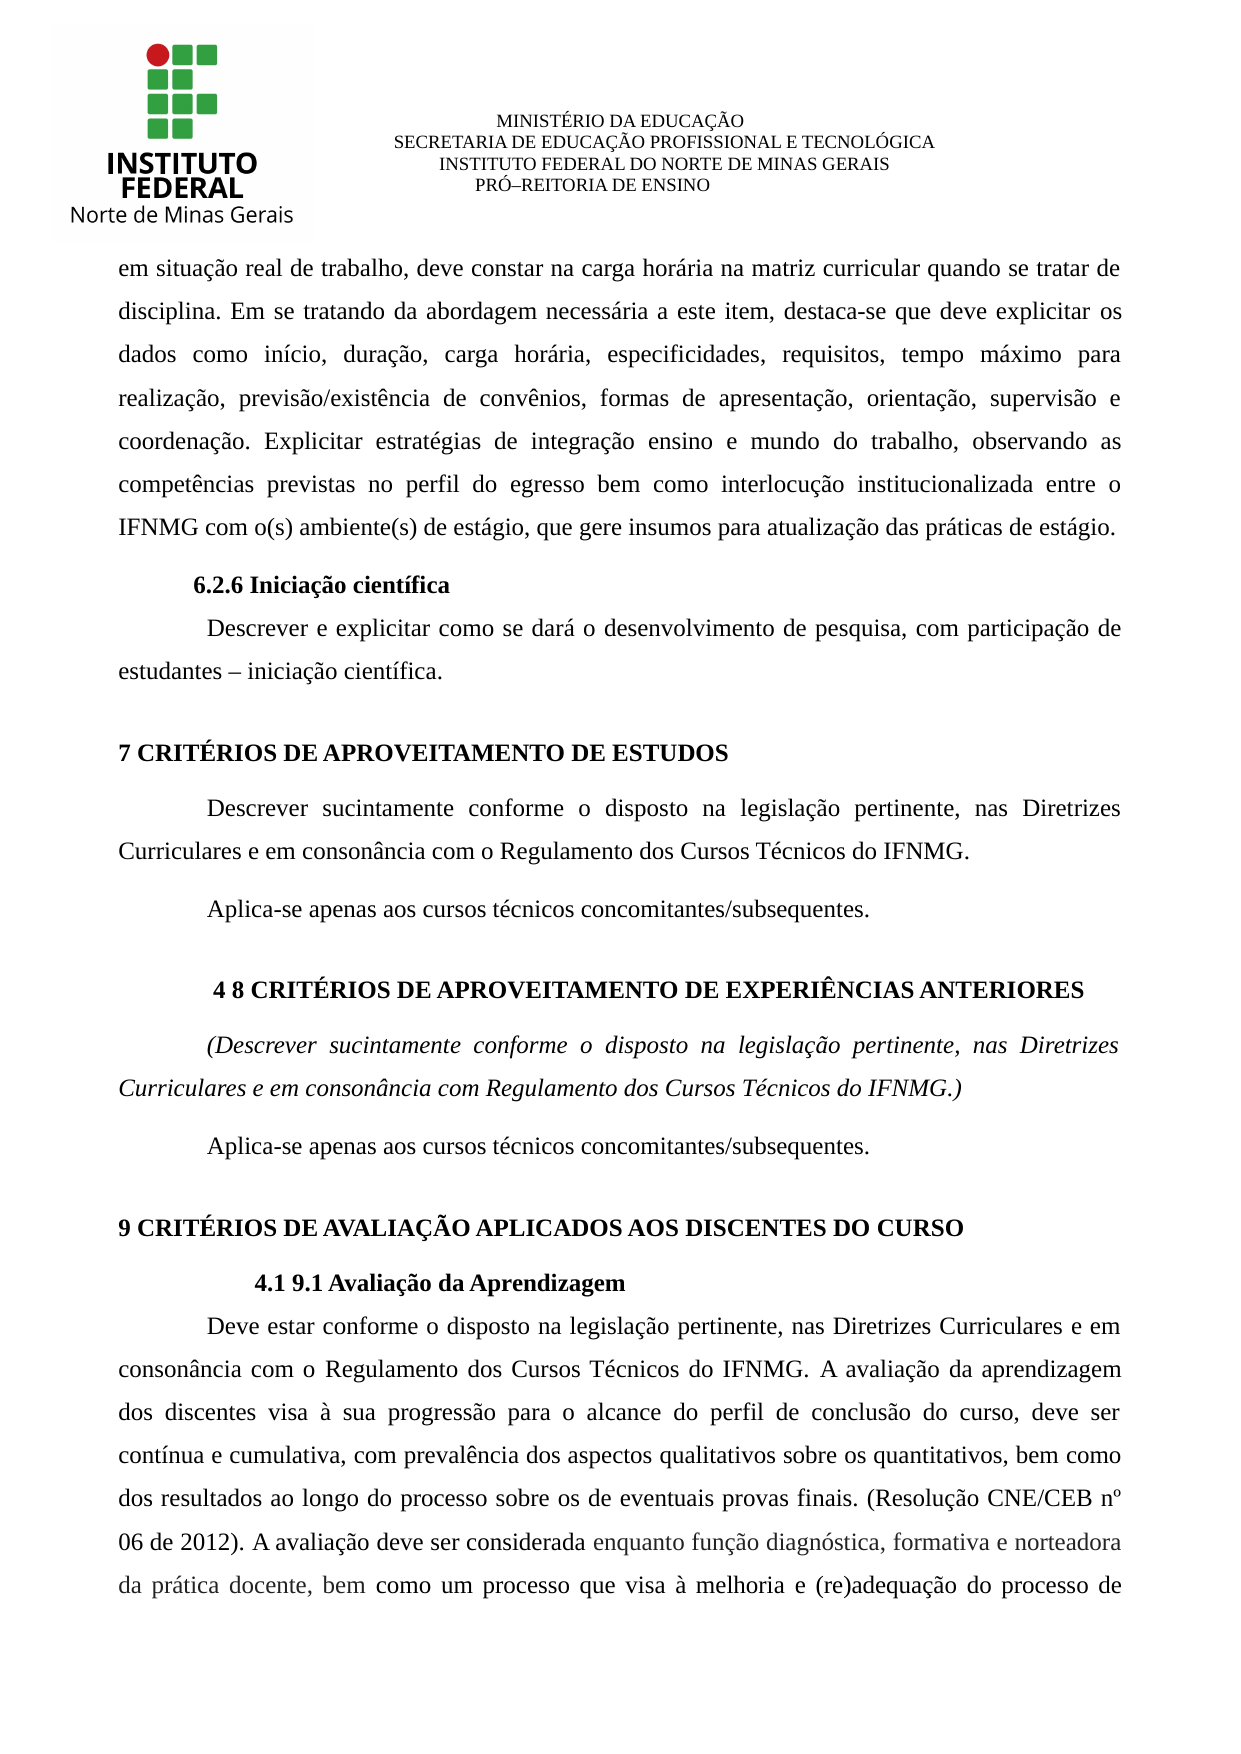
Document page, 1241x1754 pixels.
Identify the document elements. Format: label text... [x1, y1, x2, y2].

subtitle 6.2.6 Iniciação científica [118, 570, 1122, 599]
subtitle 9 CRITÉRIOS DE AVALIAÇÃO APLICADOS AOS DISCENTES DO CURSO [118, 1213, 1122, 1242]
subtitle 7 CRITÉRIOS DE APROVEITAMENTO DE ESTUDOS [118, 738, 1122, 767]
picture [50, 23, 314, 243]
text Descrever e explicitar como se dará o desenvolvimento de pesquisa, com participação de estudantes – iniciação científica. [118, 613, 1122, 685]
text Deve estar conforme o disposto na legislação pertinente, nas Diretrizes Curriculares e em consonância com o Regulamento dos Cursos Técnicos do IFNMG. A avaliação da aprendizagem dos discentes visa à sua progressão para o alcance do perfil de conclusão do curso, deve ser contínua e cumulativa, com prevalência dos aspectos qualitativos sobre os quantitativos, bem como dos resultados ao longo do processo sobre os de eventuais provas finais. (Resolução CNE/CEB nº 06 de 2012). A avaliação deve ser considerada enquanto função diagnóstica, formativa e norteadora da prática docente, bem como um processo que visa à melhoria e (re)adequação do processo de [118, 1311, 1122, 1598]
text Aplica-se apenas aos cursos técnicos concomitantes/subsequentes. [118, 1131, 1122, 1160]
text Aplica-se apenas aos cursos técnicos concomitantes/subsequentes. [118, 894, 1122, 923]
text (Descrever sucintamente conforme o disposto na legislação pertinente, nas Diretrizes Curriculares e em consonância com Regulamento dos Cursos Técnicos do IFNMG.) [118, 1030, 1122, 1102]
